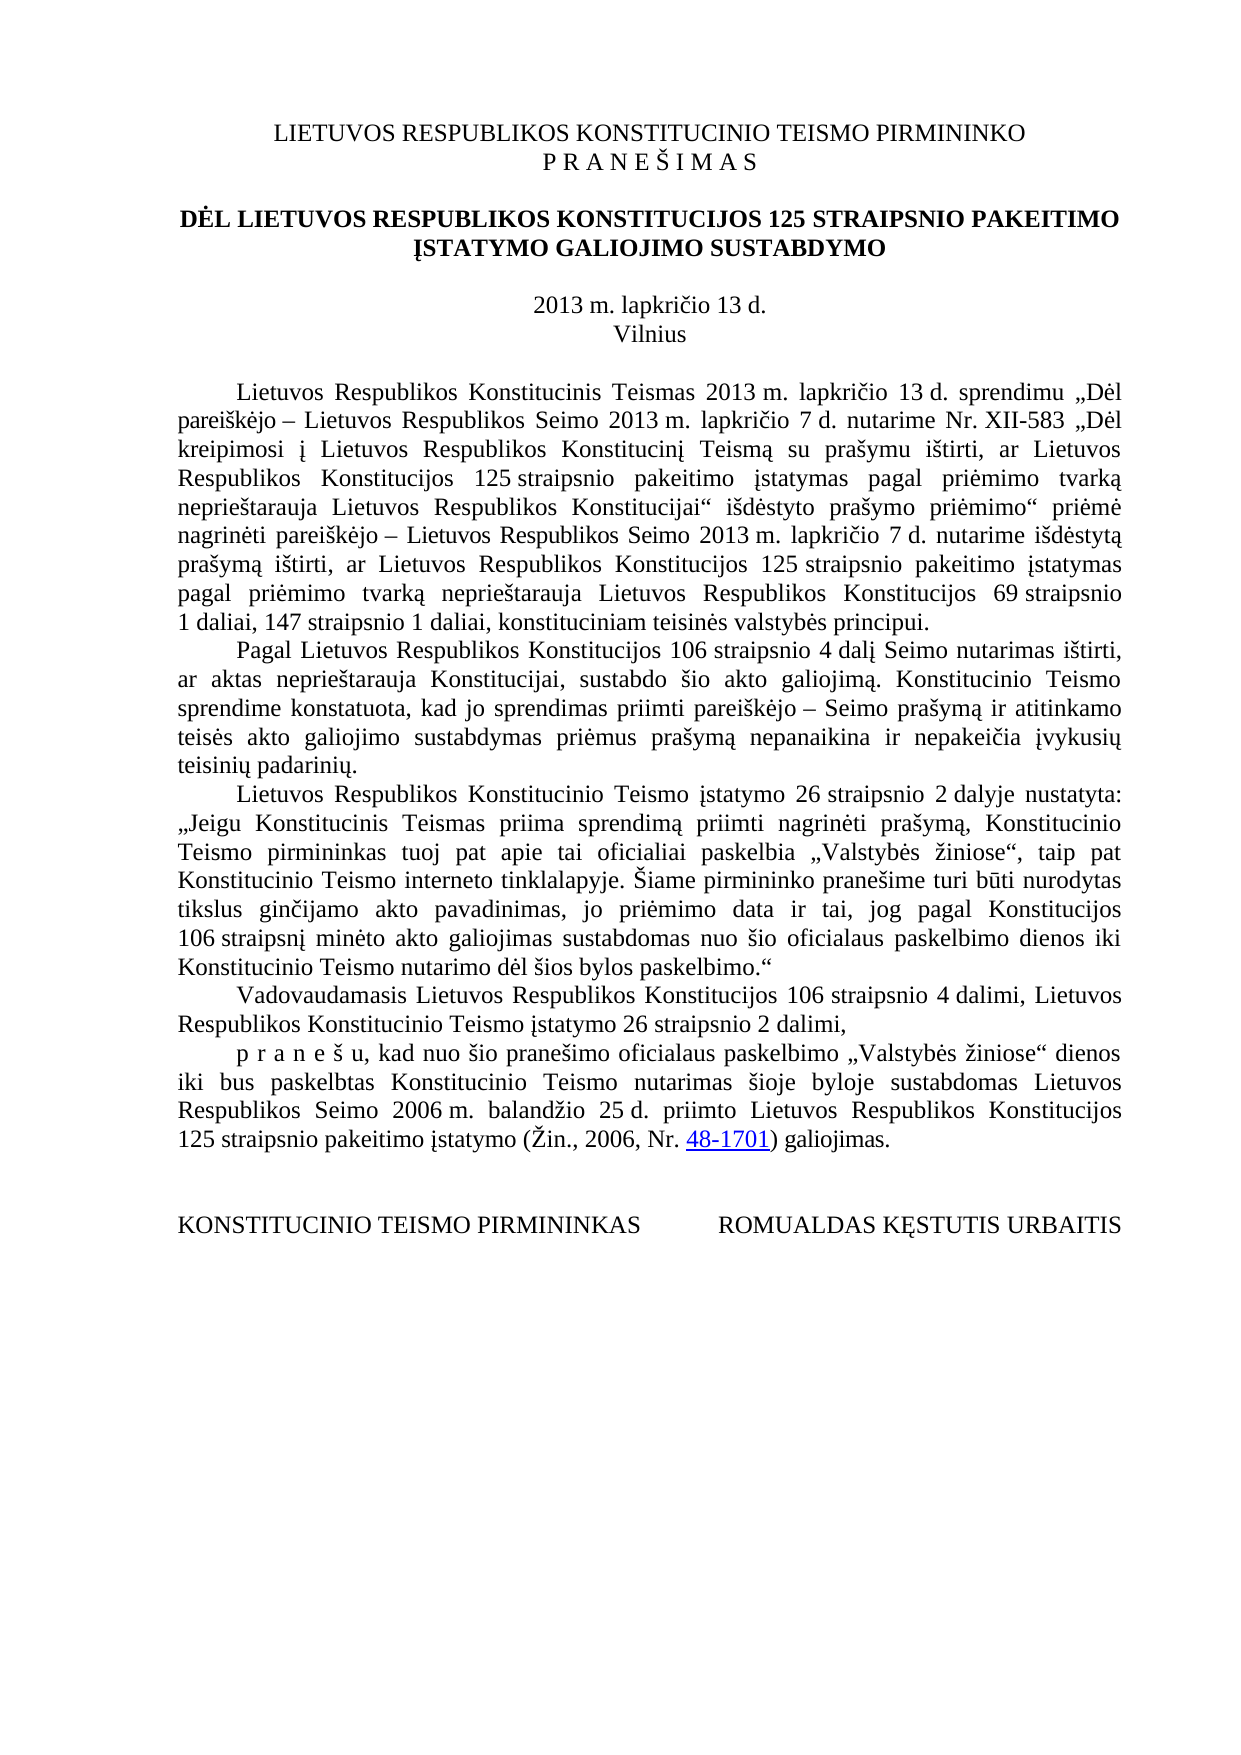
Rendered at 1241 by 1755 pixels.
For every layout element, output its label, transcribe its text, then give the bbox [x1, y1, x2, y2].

text Lietuvos Respublikos Konstitucinio Teismo įstatymo 26 straipsnio 2 dalyje nustatyta: „Jeigu Konstitucinis Teismas priima sprendimą priimti nagrinėti prašymą, Konstitucinio Teismo pirmininkas tuoj pat apie tai oficialiai paskelbia „Valstybės žiniose“, taip pat Konstitucinio Teismo interneto tinklalapyje. Šiame pirmininko pranešime turi būti nurodytas tikslus ginčijamo akto pavadinimas, jo priėmimo data ir tai, jog pagal Konstitucijos 106 straipsnį minėto akto galiojimas sustabdomas nuo šio oficialaus paskelbimo dienos iki Konstitucinio Teismo nutarimo dėl šios bylos paskelbimo.“ [177, 779, 1122, 981]
text Vilnius [177, 319, 1122, 348]
text DĖL LIETUVOS RESPUBLIKOS KONSTITUCIJOS 125 STRAIPSNIO PAKEITIMO ĮSTATYMO GALIOJIMO SUSTABDYMO [177, 204, 1122, 262]
text Lietuvos Respublikos Konstitucinis Teismas 2013 m. lapkričio 13 d. sprendimu „Dėl pareiškėjo – Lietuvos Respublikos Seimo 2013 m. lapkričio 7 d. nutarime Nr. XII-583 „Dėl kreipimosi į Lietuvos Respublikos Konstitucinį Teismą su prašymu ištirti, ar Lietuvos Respublikos Konstitucijos 125 straipsnio pakeitimo įstatymas pagal priėmimo tvarką neprieštarauja Lietuvos Respublikos Konstitucijai“ išdėstyto prašymo priėmimo“ priėmė nagrinėti pareiškėjo – Lietuvos Respublikos Seimo 2013 m. lapkričio 7 d. nutarime išdėstytą prašymą ištirti, ar Lietuvos Respublikos Konstitucijos 125 straipsnio pakeitimo įstatymas pagal priėmimo tvarką neprieštarauja Lietuvos Respublikos Konstitucijos 69 straipsnio 1 daliai, 147 straipsnio 1 daliai, konstituciniam teisinės valstybės principui. [177, 377, 1122, 636]
text p r a n e š u, kad nuo šio pranešimo oficialaus paskelbimo „Valstybės žiniose“ dienos iki bus paskelbtas Konstitucinio Teismo nutarimas šioje byloje sustabdomas Lietuvos Respublikos Seimo 2006 m. balandžio 25 d. priimto Lietuvos Respublikos Konstitucijos 125 straipsnio pakeitimo įstatymo (Žin., 2006, Nr. 48-1701) galiojimas. [177, 1038, 1122, 1153]
text Konstitucinio Teismo pirmininkas Romualdas Kęstutis Urbaitis [177, 1211, 1122, 1239]
text P R A N E Š I M A S [177, 147, 1122, 176]
text LIETUVOS RESPUBLIKOS KONSTITUCINIO TEISMO PIRMININKO [177, 118, 1122, 147]
text Pagal Lietuvos Respublikos Konstitucijos 106 straipsnio 4 dalį Seimo nutarimas ištirti, ar aktas neprieštarauja Konstitucijai, sustabdo šio akto galiojimą. Konstitucinio Teismo sprendime konstatuota, kad jo sprendimas priimti pareiškėjo – Seimo prašymą ir atitinkamo teisės akto galiojimo sustabdymas priėmus prašymą nepanaikina ir nepakeičia įvykusių teisinių padarinių. [177, 636, 1122, 779]
text Vadovaudamasis Lietuvos Respublikos Konstitucijos 106 straipsnio 4 dalimi, Lietuvos Respublikos Konstitucinio Teismo įstatymo 26 straipsnio 2 dalimi, [177, 981, 1122, 1038]
text 2013 m. lapkričio 13 d. [177, 291, 1122, 319]
